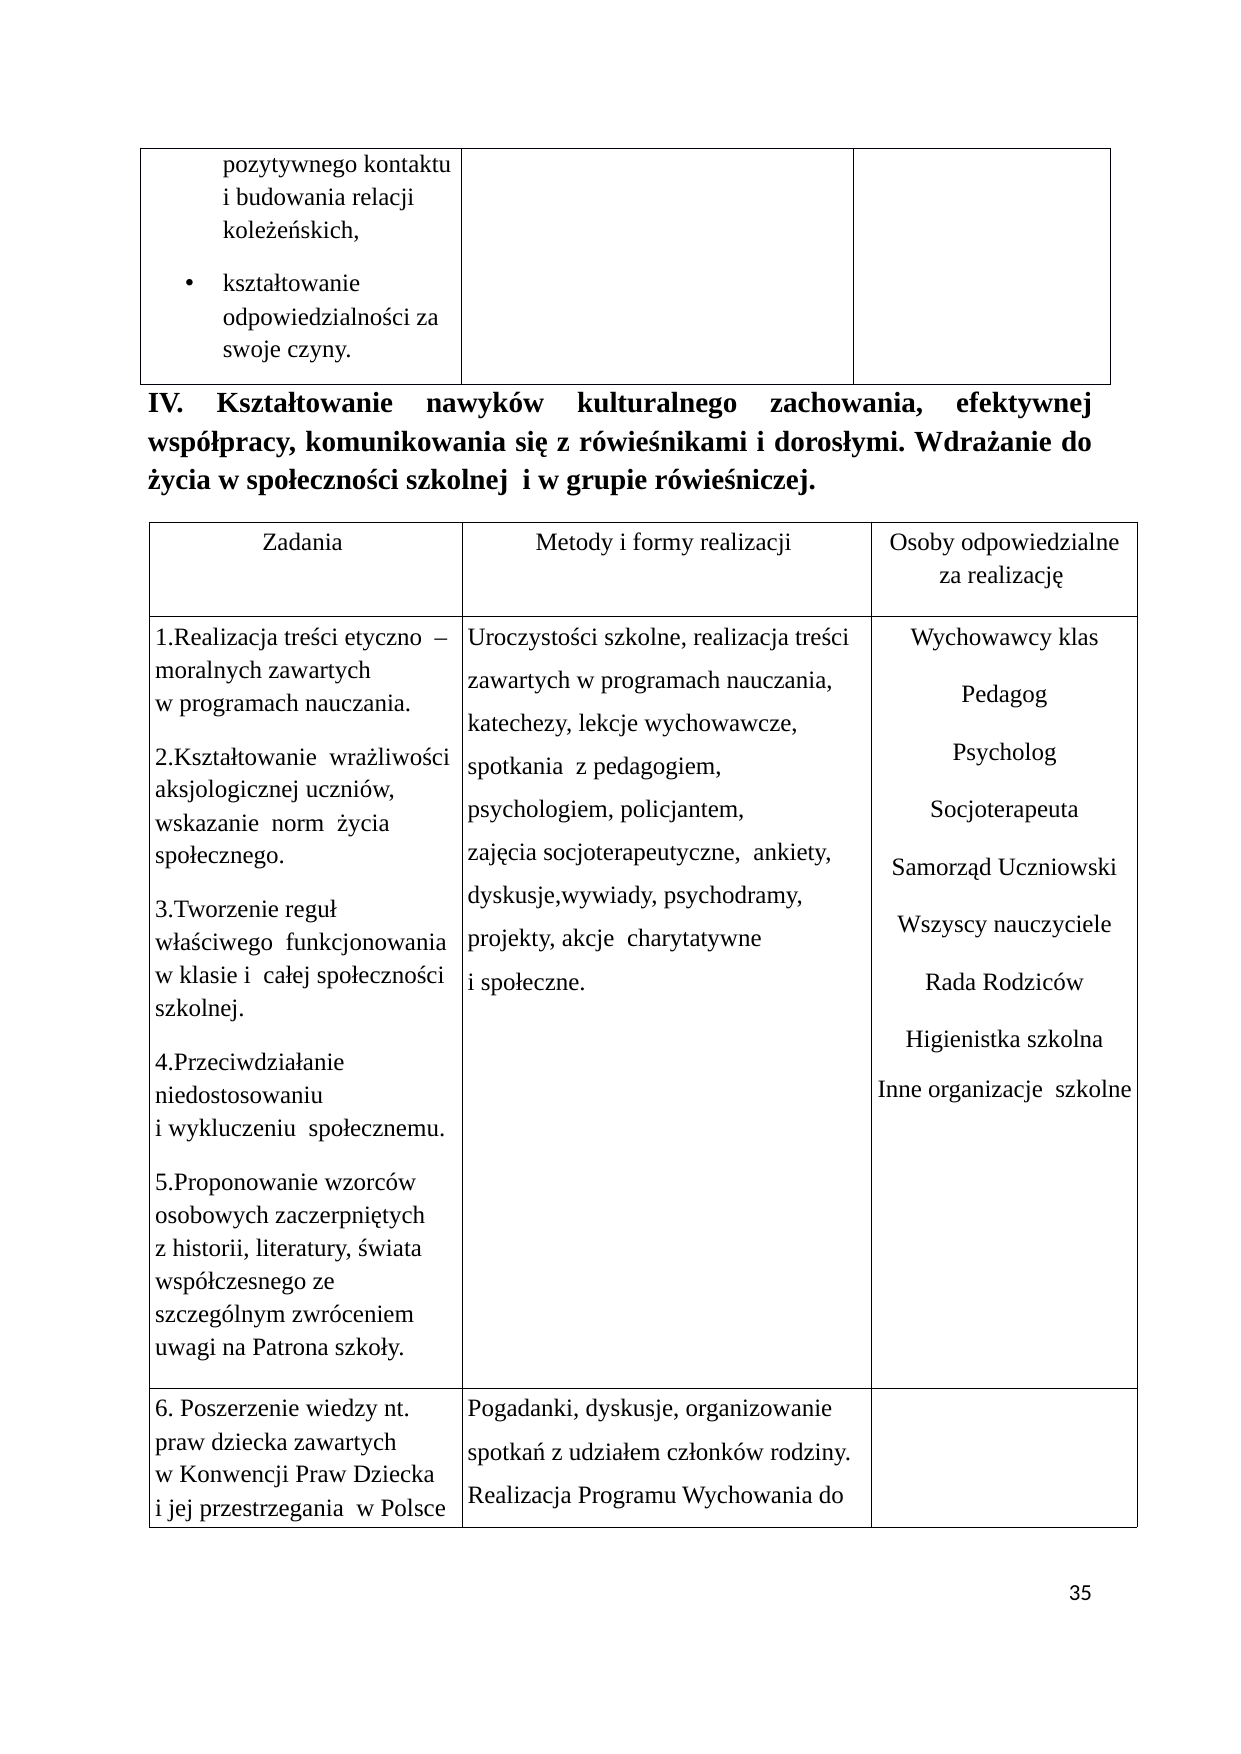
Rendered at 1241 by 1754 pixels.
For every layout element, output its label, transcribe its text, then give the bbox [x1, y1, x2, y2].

table_cell [854, 149, 1110, 384]
table_cell Uroczystości szkolne, realizacja treści zawartych w programach nauczania, katechezy, lekcje wychowawcze, spotkania z pedagogiem, psychologiem, policjantem, zajęcia socjoterapeutyczne, ankiety, dyskusje,wywiady, psychodramy, projekty, akcje charytatywne i społeczne. [463, 617, 871, 1388]
table_cell pozytywnego kontaktu i budowania relacji koleżeńskich, kształtowanie odpowiedzialności za swoje czyny. [141, 149, 461, 384]
table_header Osoby odpowiedzialne za realizację [872, 523, 1137, 616]
table_header Metody i formy realizacji [463, 523, 871, 616]
table_cell [872, 1389, 1137, 1527]
table_cell [462, 149, 853, 384]
table_cell Pogadanki, dyskusje, organizowanie spotkań z udziałem członków rodziny. Realizacja Programu Wychowania do [463, 1389, 871, 1527]
table_cell Wychowawcy klas Pedagog Psycholog Socjoterapeuta Samorząd Uczniowski Wszyscy nauczyciele Rada Rodziców Higienistka szkolna Inne organizacje szkolne [872, 617, 1137, 1388]
table_header Zadania [150, 523, 462, 616]
text IV. Kształtowanie nawyków kulturalnego zachowania, efektywnej współpracy, komunikowania się z rówieśnikami i dorosłymi. Wdrażanie do życia w społeczności szkolnej i w grupie rówieśniczej. [148, 385, 1093, 496]
table_cell 6. Poszerzenie wiedzy nt. praw dziecka zawartych w Konwencji Praw Dziecka i jej przestrzegania w Polsce [150, 1389, 462, 1527]
table_cell 1.Realizacja treści etyczno – moralnych zawartych w programach nauczania. 2.Kształtowanie wrażliwości aksjologicznej uczniów, wskazanie norm życia społecznego. 3.Tworzenie reguł właściwego funkcjonowania w klasie i całej społeczności szkolnej. 4.Przeciwdziałanie niedostosowaniu i wykluczeniu społecznemu. 5.Proponowanie wzorców osobowych zaczerpniętych z historii, literatury, świata współczesnego ze szczególnym zwróceniem uwagi na Patrona szkoły. [150, 617, 462, 1388]
